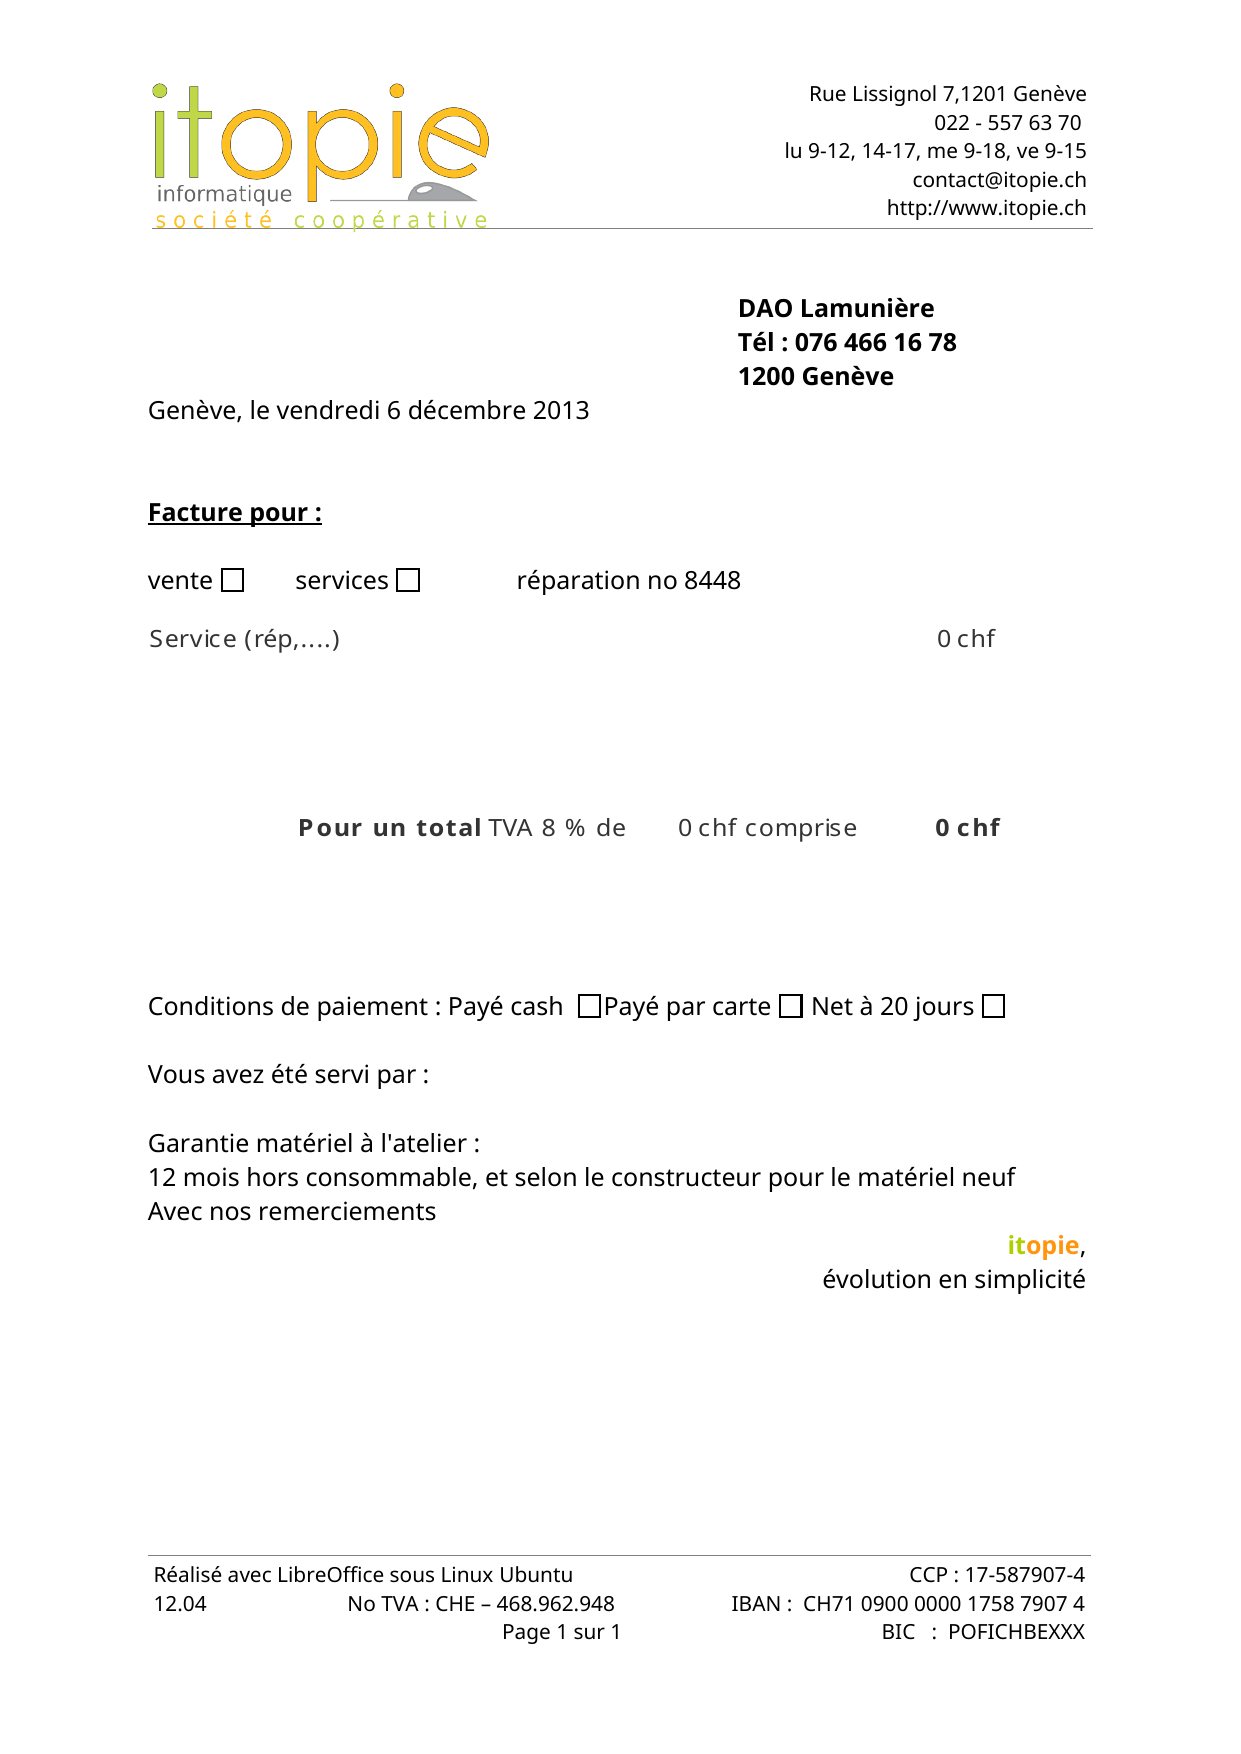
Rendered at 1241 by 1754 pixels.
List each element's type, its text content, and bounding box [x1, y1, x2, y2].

text Tél : 076 466 16 78 [148, 324, 1093, 358]
picture [138, 72, 500, 244]
text vente services réparation no 8448 [148, 563, 1093, 597]
text Genève, le vendredi 6 décembre 2013 [148, 392, 1093, 427]
text 12 mois hors consommable, et selon le constructeur pour le matériel neuf [148, 1159, 1093, 1193]
text itopie, [148, 1227, 1093, 1262]
text 1200 Genève [148, 358, 1093, 392]
text Conditions de paiement : Payé cash Payé par carte Net à 20 jours [148, 989, 1093, 1023]
text Facture pour : [148, 495, 1093, 529]
text Avec nos remerciements [148, 1193, 1093, 1227]
text Vous avez été servi par : [148, 1057, 1093, 1091]
text évolution en simplicité [148, 1262, 1093, 1296]
text DAO Lamunière [148, 290, 1093, 324]
text Garantie matériel à l'atelier : [148, 1125, 1093, 1159]
